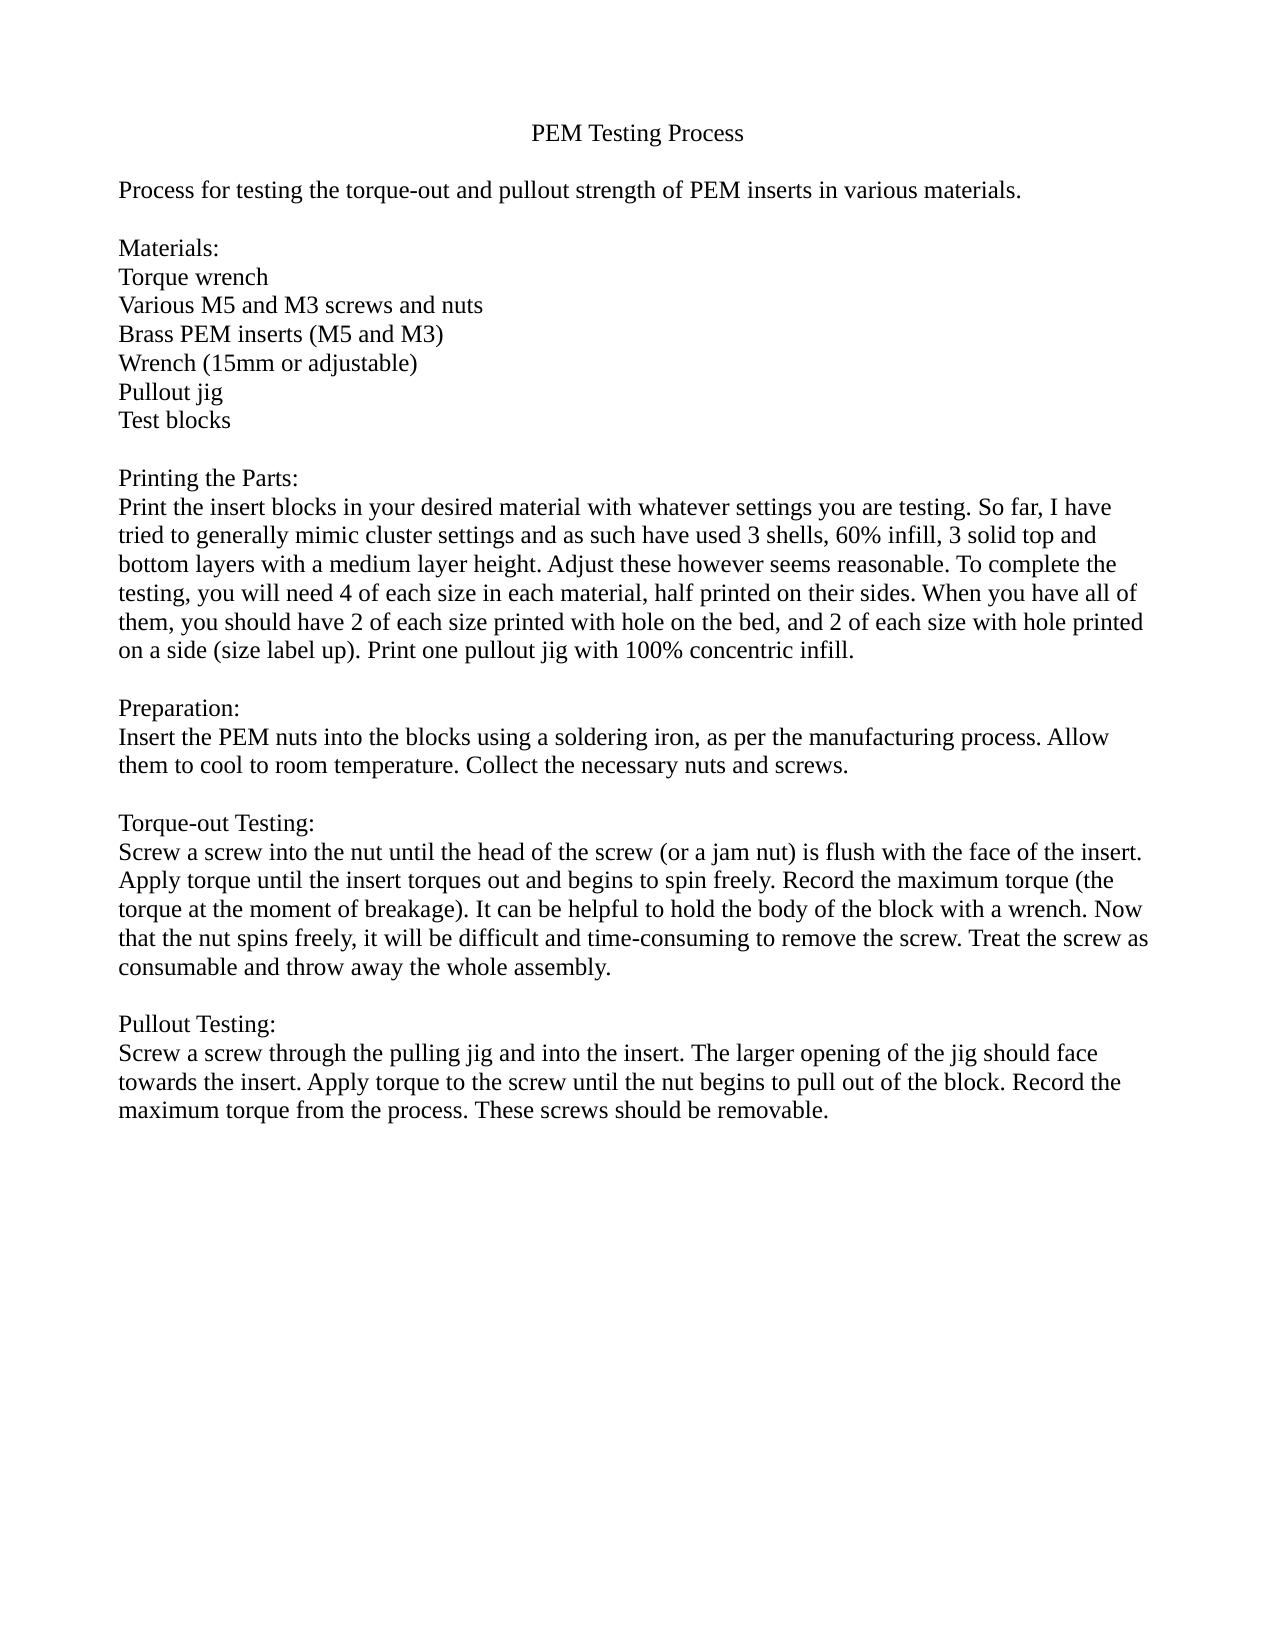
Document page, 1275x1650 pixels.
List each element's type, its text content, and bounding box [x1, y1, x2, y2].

text Test blocks [118, 406, 1157, 434]
text Brass PEM inserts (M5 and M3) [118, 319, 1157, 348]
text Screw a screw into the nut until the head of the screw (or a jam nut) is flush with the face of the insert. Apply torque until the insert torques out and begins to spin freely. Record the maximum torque (the torque at the moment of breakage). It can be helpful to hold the body of the block with a wrench. Now that the nut spins freely, it will be difficult and time-consuming to remove the screw. Treat the screw as consumable and throw away the whole assembly. [118, 837, 1157, 981]
text PEM Testing Process [118, 118, 1157, 147]
text Pullout Testing: [118, 1009, 1157, 1038]
text Torque wrench [118, 262, 1157, 291]
text Print the insert blocks in your desired material with whatever settings you are testing. So far, I have tried to generally mimic cluster settings and as such have used 3 shells, 60% infill, 3 solid top and bottom layers with a medium layer height. Adjust these however seems reasonable. To complete the testing, you will need 4 of each size in each material, half printed on their sides. When you have all of them, you should have 2 of each size printed with hole on the bed, and 2 of each size with hole printed on a side (size label up). Print one pullout jig with 100% concentric infill. [118, 492, 1157, 664]
text Wrench (15mm or adjustable) [118, 348, 1157, 377]
text Insert the PEM nuts into the blocks using a soldering iron, as per the manufacturing process. Allow them to cool to room temperature. Collect the necessary nuts and screws. [118, 722, 1157, 779]
text Materials: [118, 233, 1157, 262]
text Process for testing the torque-out and pullout strength of PEM inserts in various materials. [118, 176, 1157, 204]
text Preparation: [118, 693, 1157, 722]
text Pullout jig [118, 377, 1157, 406]
text Various M5 and M3 screws and nuts [118, 291, 1157, 319]
text Torque-out Testing: [118, 808, 1157, 837]
text Screw a screw through the pulling jig and into the insert. The larger opening of the jig should face towards the insert. Apply torque to the screw until the nut begins to pull out of the block. Record the maximum torque from the process. These screws should be removable. [118, 1038, 1157, 1124]
text Printing the Parts: [118, 463, 1157, 492]
